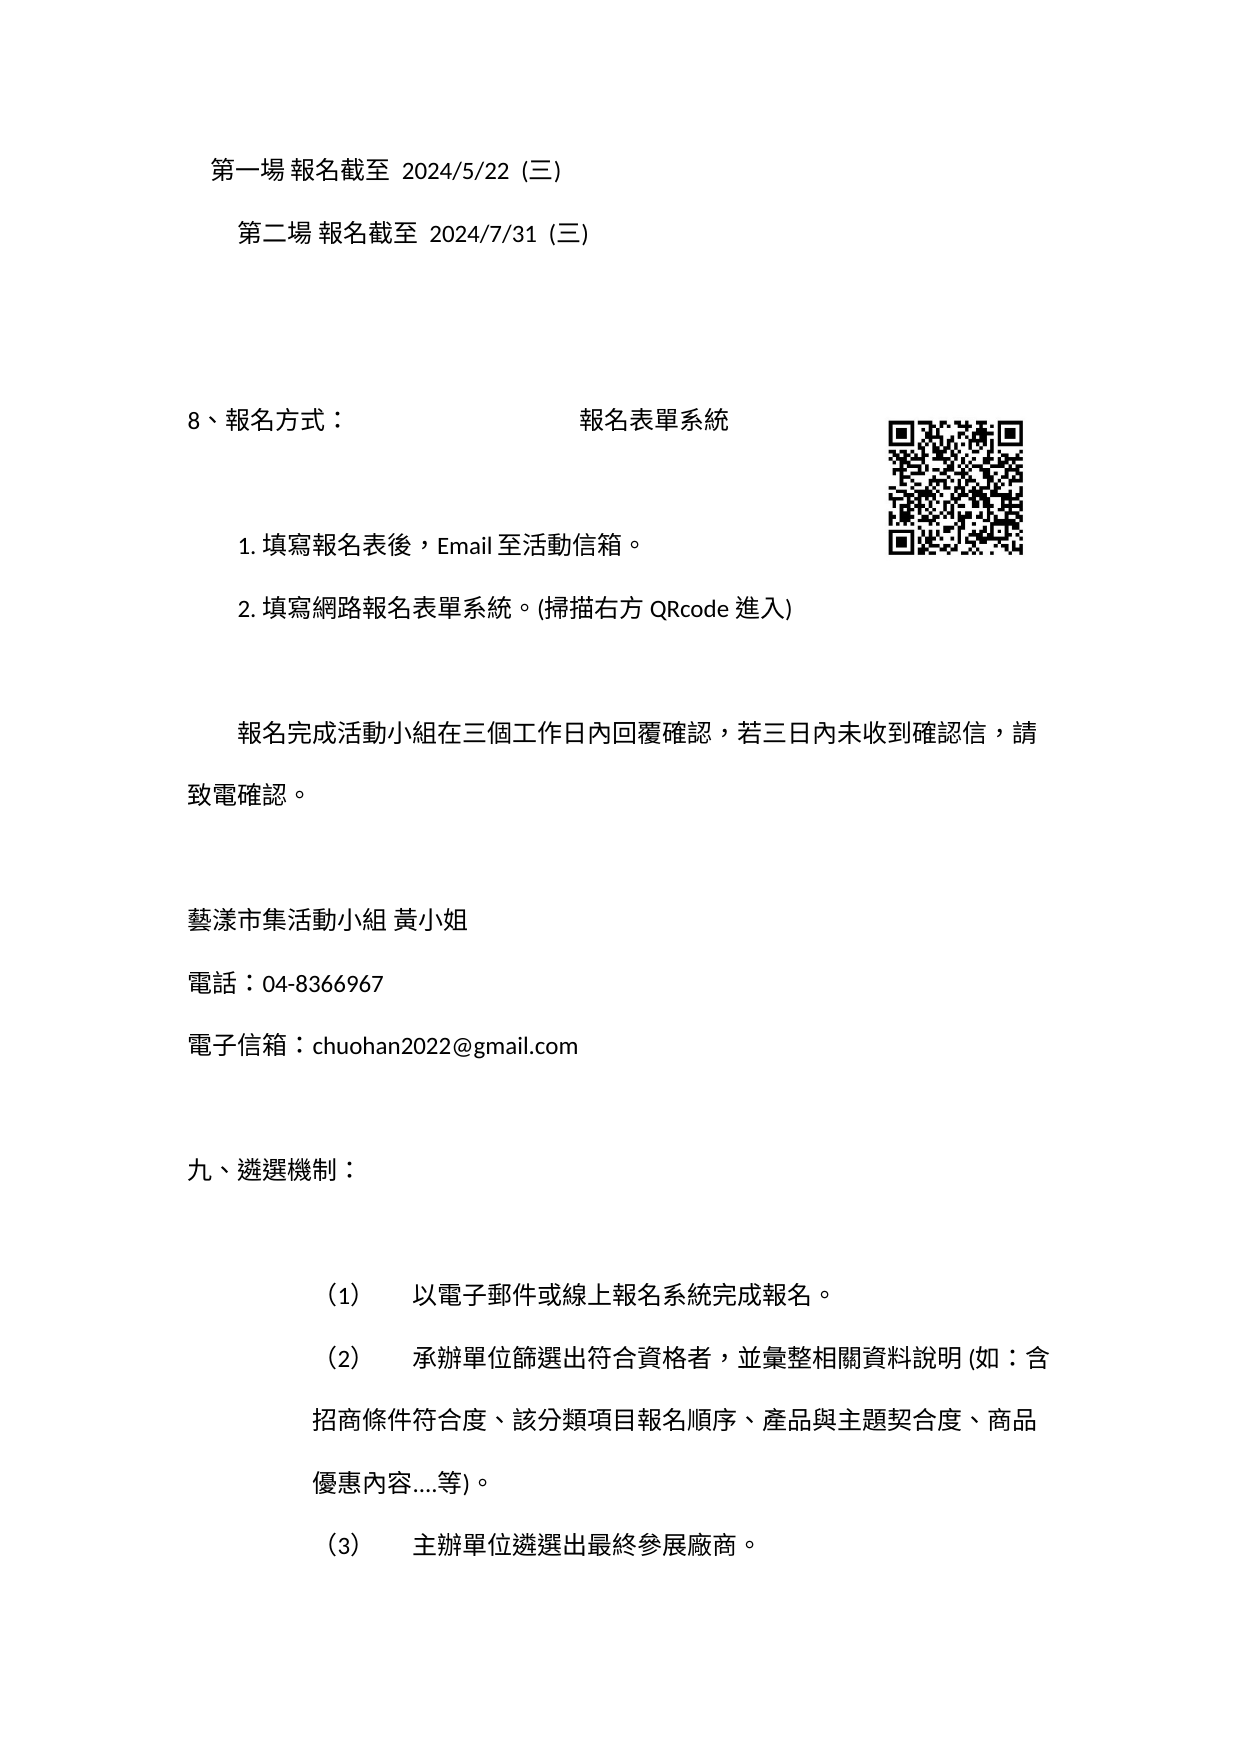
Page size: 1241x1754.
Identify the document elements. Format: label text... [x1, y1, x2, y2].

text 電話：04-8366967 [187, 939, 1053, 1002]
list 以電子郵件或線上報名系統完成報名。 [312, 1252, 1053, 1314]
list 報名時間：即日起 第一場 報名截至 2024/5/22 (三) [187, 127, 1053, 189]
text 電子信箱：chuohan2022@gmail.com [187, 1002, 1053, 1064]
text 九、遴選機制： [187, 1127, 1053, 1189]
text 藝漾市集活動小組 黃小姐 [187, 877, 1053, 939]
list 承辦單位篩選出符合資格者，並彙整相關資料說明 (如：含招商條件符合度、該分類項目報名順序、產品與主題契合度、商品優惠內容....等)。 [312, 1314, 1053, 1502]
list 主辦單位遴選出最終參展廠商。 [312, 1502, 1053, 1564]
list 報名方式： 報名表單系統 [187, 377, 1053, 502]
text 第二場 報名截至 2024/7/31 (三) [187, 189, 1053, 377]
list 填寫網路報名表單系統。(掃描右方QRcode 進入) [187, 564, 1053, 627]
list 填寫報名表後，Email至活動信箱。 [187, 502, 1053, 564]
text 報名完成活動小組在三個工作日內回覆確認，若三日內未收到確認信，請致電確認。 [187, 689, 1053, 814]
